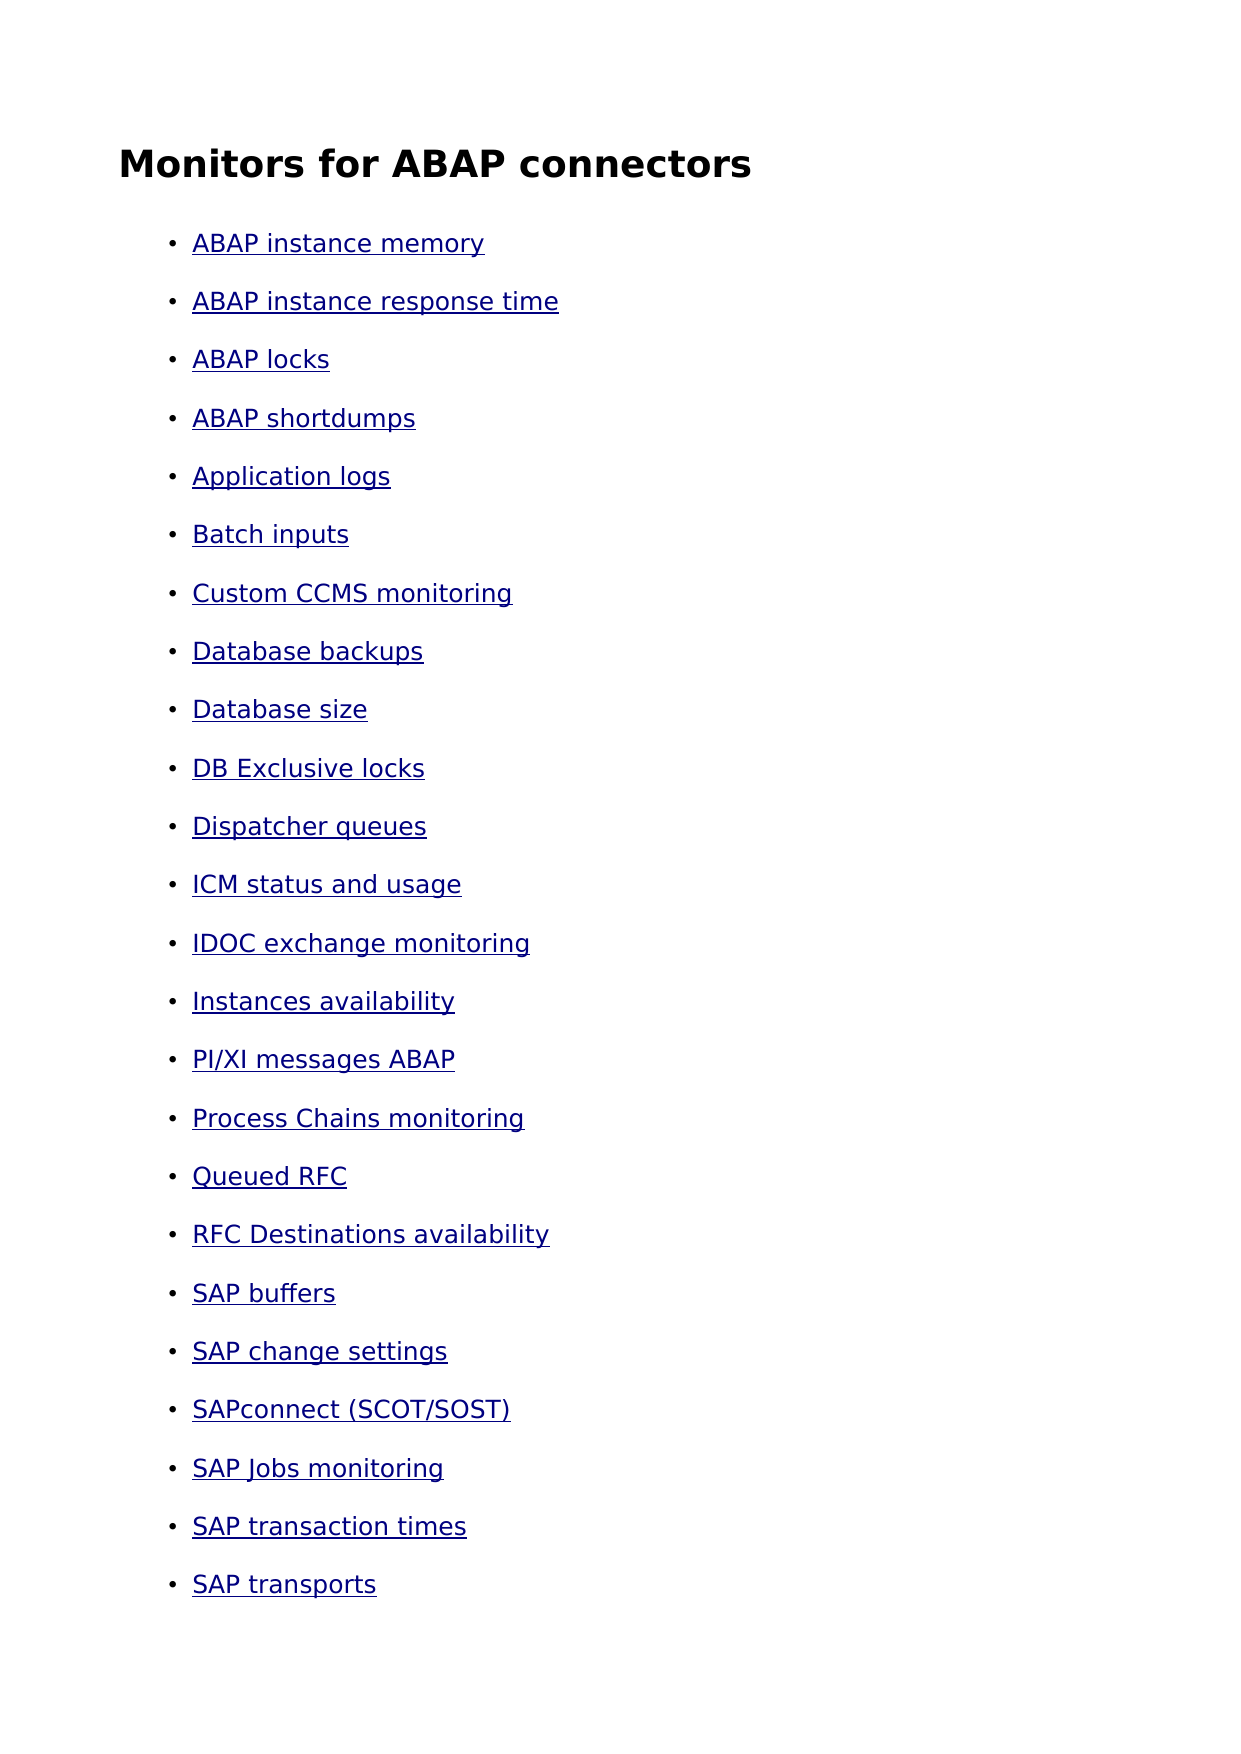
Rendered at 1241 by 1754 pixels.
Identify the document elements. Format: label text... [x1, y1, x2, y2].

list Queued RFC [177, 1162, 1122, 1220]
list Database size [177, 695, 1122, 754]
list SAP buffers [177, 1279, 1122, 1337]
list IDOC exchange monitoring [177, 929, 1122, 987]
list ABAP shortdumps [177, 404, 1122, 462]
subtitle Monitors for ABAP connectors [118, 143, 1122, 187]
list DB Exclusive locks [177, 754, 1122, 812]
list ABAP instance response time [177, 287, 1122, 345]
list SAP Jobs monitoring [177, 1454, 1122, 1512]
list SAP transaction times [177, 1512, 1122, 1570]
list SAPconnect (SCOT/SOST) [177, 1395, 1122, 1454]
list SAP transports [177, 1570, 1122, 1629]
list Instances availability [177, 987, 1122, 1045]
list ICM status and usage [177, 870, 1122, 929]
list Custom CCMS monitoring [177, 579, 1122, 637]
list Process Chains monitoring [177, 1104, 1122, 1162]
list ABAP instance memory [177, 229, 1122, 287]
list Database backups [177, 637, 1122, 695]
list Application logs [177, 462, 1122, 520]
list RFC Destinations availability [177, 1220, 1122, 1279]
list Dispatcher queues [177, 812, 1122, 870]
list ABAP locks [177, 345, 1122, 404]
list Batch inputs [177, 520, 1122, 579]
list PI/XI messages ABAP [177, 1045, 1122, 1104]
list SAP change settings [177, 1337, 1122, 1395]
